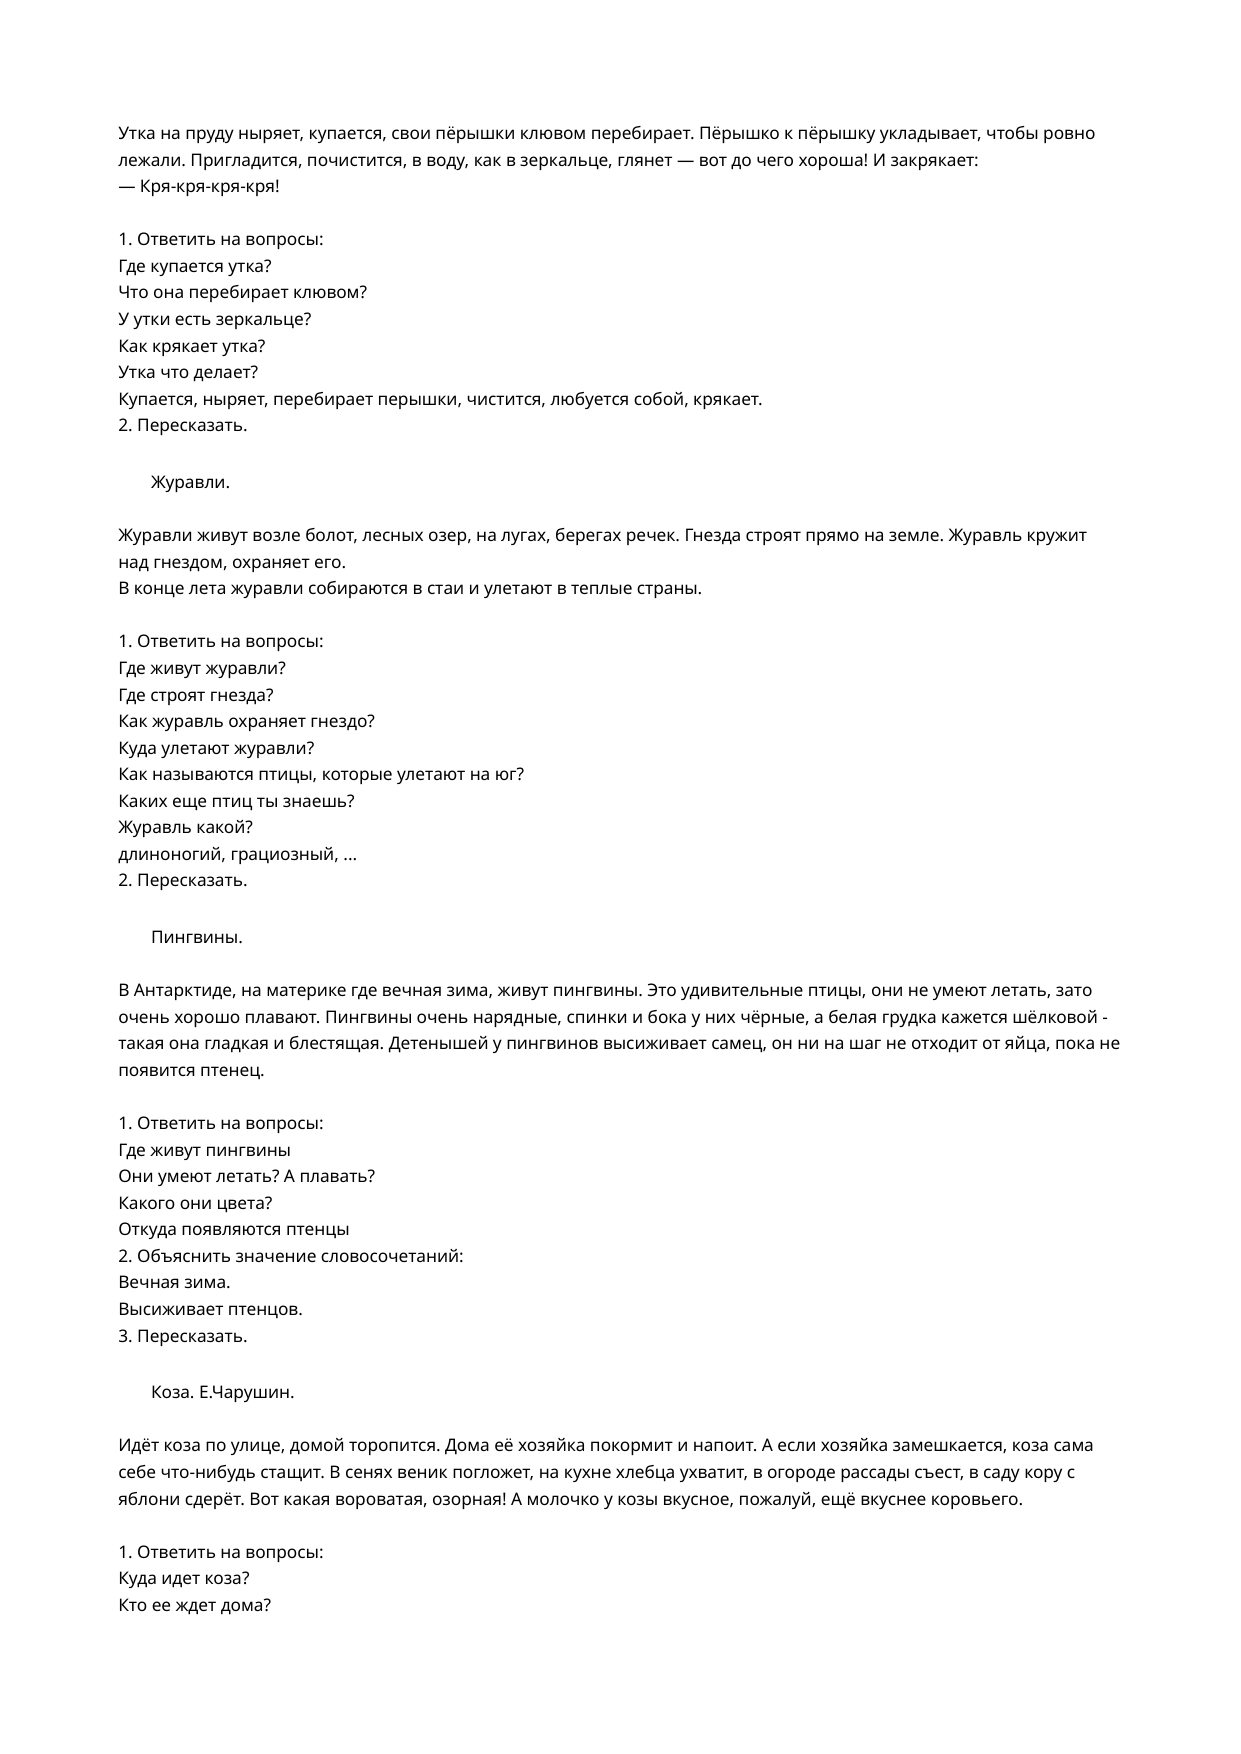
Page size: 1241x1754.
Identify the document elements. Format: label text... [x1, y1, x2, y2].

text Утка на пруду ныряет, купается, свои пёрышки клювом перебирает. Пёрышко к пёрышку укладывает, чтобы ровно лежали. Пригладится, почистится, в воду, как в зеркальце, глянет — вот до чего хороша! И закрякает: — Кря-кря-кря-кря! 1. Ответить на вопросы: Где купается утка? Что она перебирает клювом? У утки есть зеркальце? Как крякает утка? Утка что делает? Купается, ныряет, перебирает перышки, чистится, любуется собой, крякает. 2. Пересказать. Журавли. Журавли живут возле болот, лесных озер, на лугах, берегах речек. Гнезда строят прямо на земле. Журавль кружит над гнездом, охраняет его. В конце лета журавли собираются в стаи и улетают в теплые страны. 1. Ответить на вопросы: Где живут журавли? Где строят гнезда? Как журавль охраняет гнездо? Куда улетают журавли? Как называются птицы, которые улетают на юг? Каких еще птиц ты знаешь? Журавль какой? длиноногий, грациозный, ... 2. Пересказать. Пингвины. В Антарктиде, на материке где вечная зима, живут пингвины. Это удивительные птицы, они не умеют летать, зато очень хорошо плавают. Пингвины очень нарядные, спинки и бока у них чёрные, а белая грудка кажется шёлковой - такая она гладкая и блестящая. Детенышей у пингвинов высиживает самец, он ни на шаг не отходит от яйца, пока не появится птенец. 1. Ответить на вопросы: Где живут пингвины Они умеют летать? А плавать? Какого они цвета? Откуда появляются птенцы 2. Объяснить значение словосочетаний: Вечная зима. Высиживает птенцов. 3. Пересказать. Коза. Е.Чарушин. Идёт коза по улице, домой торопится. Дома её хозяйка покормит и напоит. А если хозяйка замешкается, коза сама себе что-нибудь стащит. В сенях веник погложет, на кухне хлебца ухватит, в огороде рассады съест, в саду кору с яблони сдерёт. Вот какая вороватая, озорная! А молочко у козы вкусное, пожалуй, ещё вкуснее коровьего. 1. Ответить на вопросы: Куда идет коза? Кто ее ждет дома? [118, 118, 1122, 1616]
